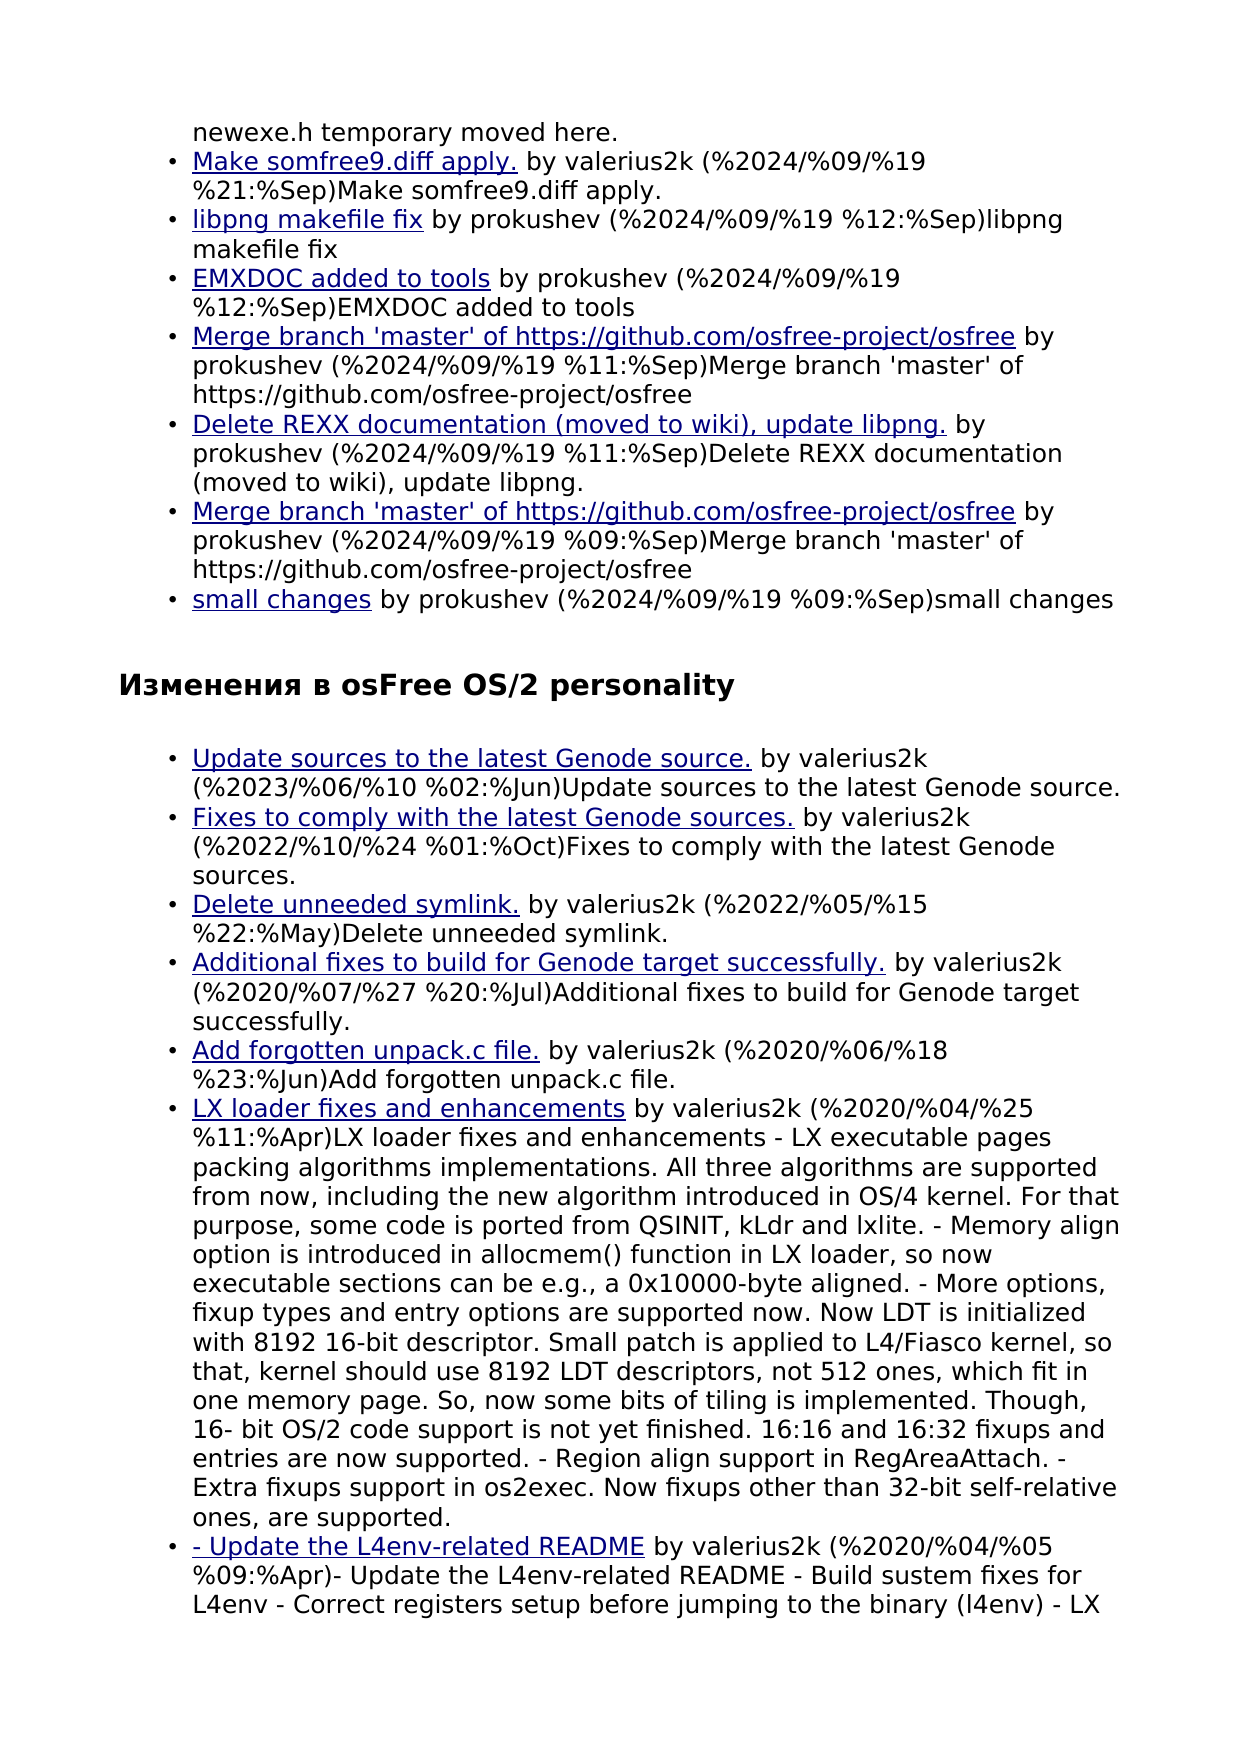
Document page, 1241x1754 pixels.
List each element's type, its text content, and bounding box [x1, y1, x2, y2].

list Merge branch 'master' of https://github.com/osfree-project/osfree by prokushev (%2024/%09/%19 %11:%Sep)Merge branch 'master' of https://github.com/osfree-project/osfree [177, 322, 1122, 410]
list Make somfree9.diff apply. by valerius2k (%2024/%09/%19 %21:%Sep)Make somfree9.diff apply. [177, 147, 1122, 206]
list Fixes to comply with the latest Genode sources. by valerius2k (%2022/%10/%24 %01:%Oct)Fixes to comply with the latest Genode sources. [177, 803, 1122, 890]
list Delete REXX documentation (moved to wiki), update libpng. by prokushev (%2024/%09/%19 %11:%Sep)Delete REXX documentation (moved to wiki), update libpng. [177, 410, 1122, 497]
list newexe.h temporary moved here. [177, 118, 1122, 147]
list Merge branch 'master' of https://github.com/osfree-project/osfree by prokushev (%2024/%09/%19 %09:%Sep)Merge branch 'master' of https://github.com/osfree-project/osfree [177, 497, 1122, 585]
list small changes by prokushev (%2024/%09/%19 %09:%Sep)small changes [177, 585, 1122, 614]
list Delete unneeded symlink. by valerius2k (%2022/%05/%15 %22:%May)Delete unneeded symlink. [177, 890, 1122, 948]
list - Update the L4env-related README by valerius2k (%2020/%04/%05 %09:%Apr)- Update the L4env-related README - Build sustem fixes for L4env - Correct registers setup before jumping to the binary (l4env) - LX [177, 1532, 1122, 1619]
list Add forgotten unpack.c file. by valerius2k (%2020/%06/%18 %23:%Jun)Add forgotten unpack.c file. [177, 1036, 1122, 1094]
list Update sources to the latest Genode source. by valerius2k (%2023/%06/%10 %02:%Jun)Update sources to the latest Genode source. [177, 744, 1122, 803]
list Additional fixes to build for Genode target successfully. by valerius2k (%2020/%07/%27 %20:%Jul)Additional fixes to build for Genode target successfully. [177, 948, 1122, 1036]
list LX loader fixes and enhancements by valerius2k (%2020/%04/%25 %11:%Apr)LX loader fixes and enhancements - LX executable pages packing algorithms implementations. All three algorithms are supported from now, including the new algorithm introduced in OS/4 kernel. For that purpose, some code is ported from QSINIT, kLdr and lxlite. - Memory align option is introduced in allocmem() function in LX loader, so now executable sections can be e.g., a 0x10000-byte aligned. - More options, fixup types and entry options are supported now. Now LDT is initialized with 8192 16-bit descriptor. Small patch is applied to L4/Fiasco kernel, so that, kernel should use 8192 LDT descriptors, not 512 ones, which fit in one memory page. So, now some bits of tiling is implemented. Though, 16- bit OS/2 code support is not yet finished. 16:16 and 16:32 fixups and entries are now supported. - Region align support in RegAreaAttach. - Extra fixups support in os2exec. Now fixups other than 32-bit self-relative ones, are supported. [177, 1094, 1122, 1532]
list EMXDOC added to tools by prokushev (%2024/%09/%19 %12:%Sep)EMXDOC added to tools [177, 264, 1122, 322]
list libpng makefile fix by prokushev (%2024/%09/%19 %12:%Sep)libpng makefile fix [177, 206, 1122, 264]
subtitle Изменения в osFree OS/2 personality [118, 668, 1122, 702]
